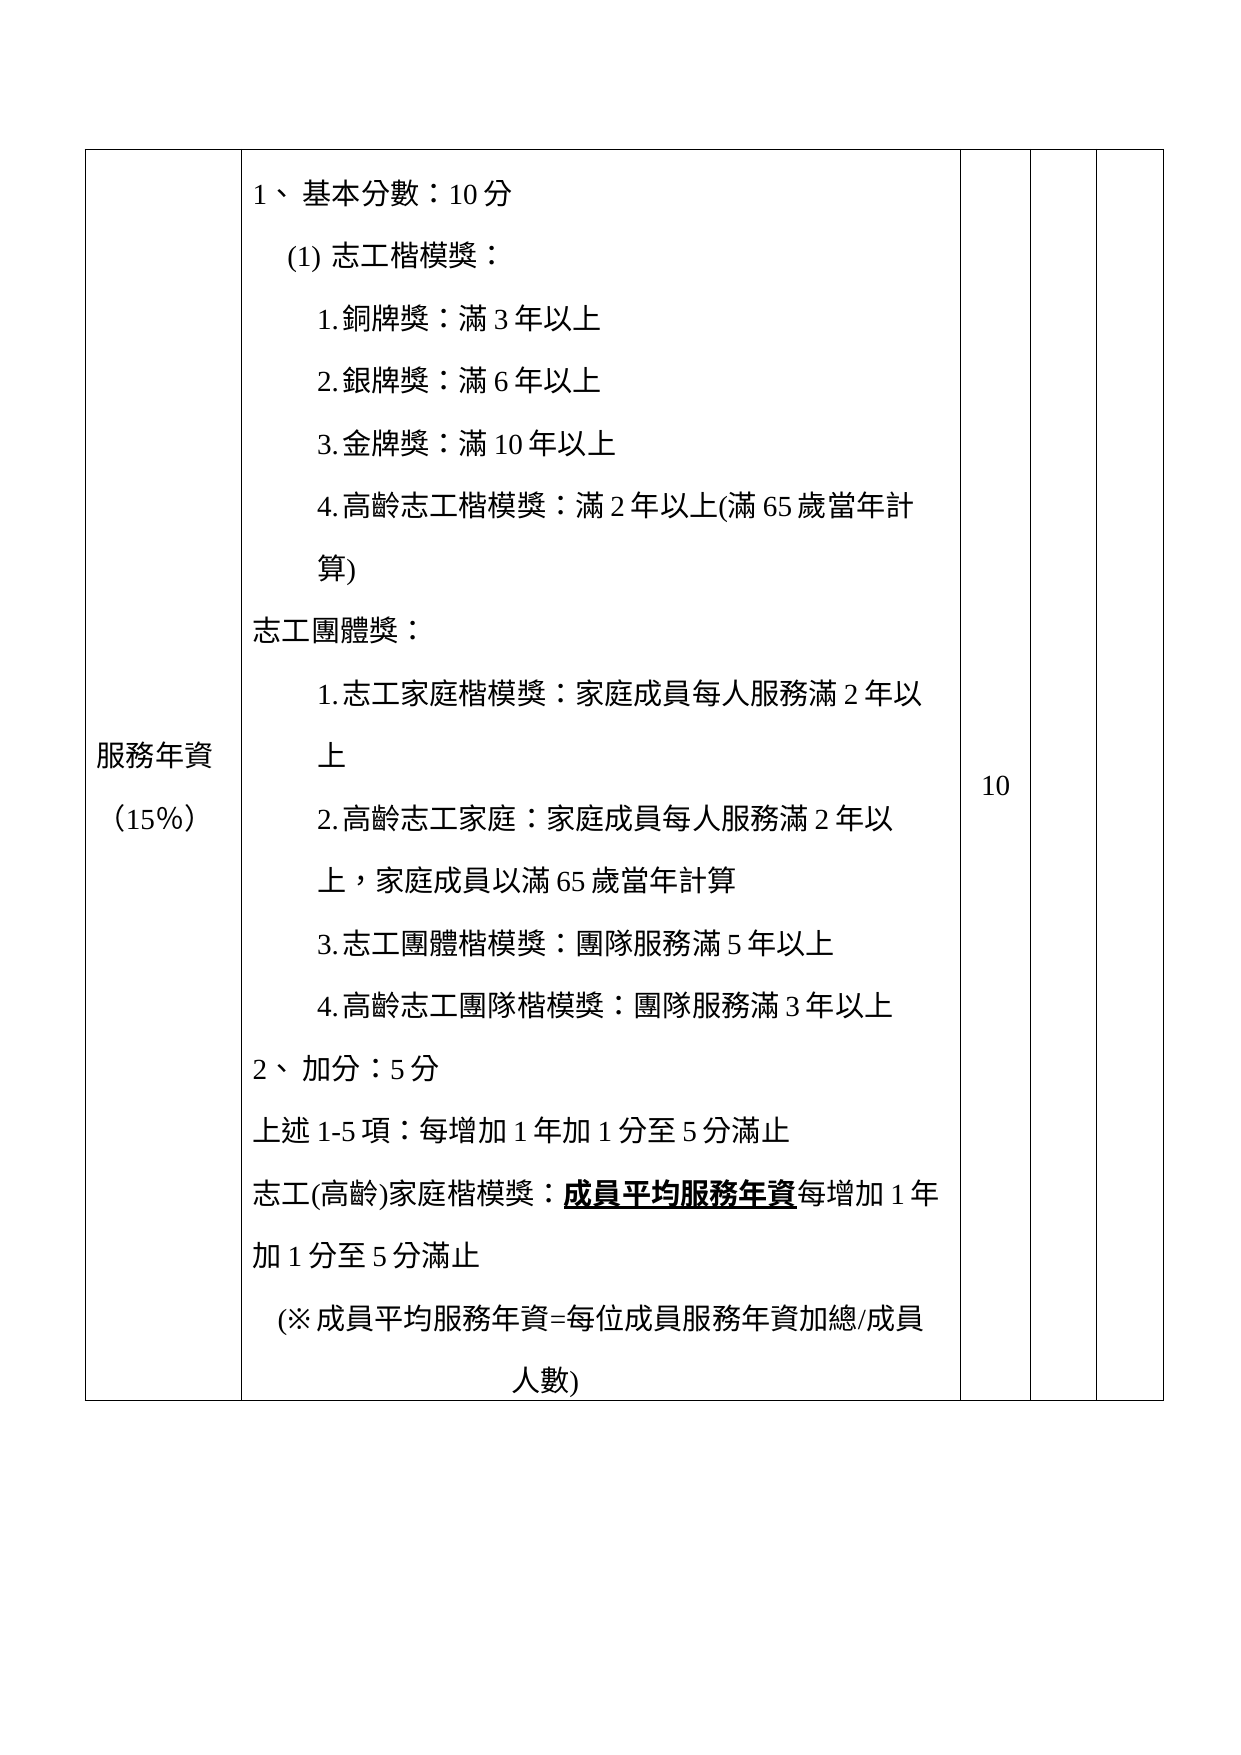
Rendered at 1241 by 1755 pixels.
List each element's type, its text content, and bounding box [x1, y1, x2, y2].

table_cell [1031, 150, 1096, 1400]
table_cell 服務年資 （15％） [86, 150, 241, 1400]
table_cell [1097, 150, 1163, 1400]
table_cell 基本分數：10分 志工楷模獎： 銅牌獎：滿3年以上 銀牌獎：滿6年以上 金牌獎：滿10年以上 高齡志工楷模獎：滿2年以上(滿65歲當年計算) 志工團體獎： 志工家庭楷模獎：家庭成員每人服務滿2年以上 高齡志工家庭：家庭成員每人服務滿2年以上，家庭成員以滿65歲當年計算 志工團體楷模獎：團隊服務滿5年以上 高齡志工團隊楷模獎：團隊服務滿3年以上 加分：5分 上述1-5項：每增加1年加1分至5分滿止 志工(高齡)家庭楷模獎：成員平均服務年資每增加1年加1分至5分滿止 (※成員平均服務年資=每位成員服務年資加總/成員人數) [242, 150, 960, 1400]
table_cell 10 [961, 150, 1030, 1400]
